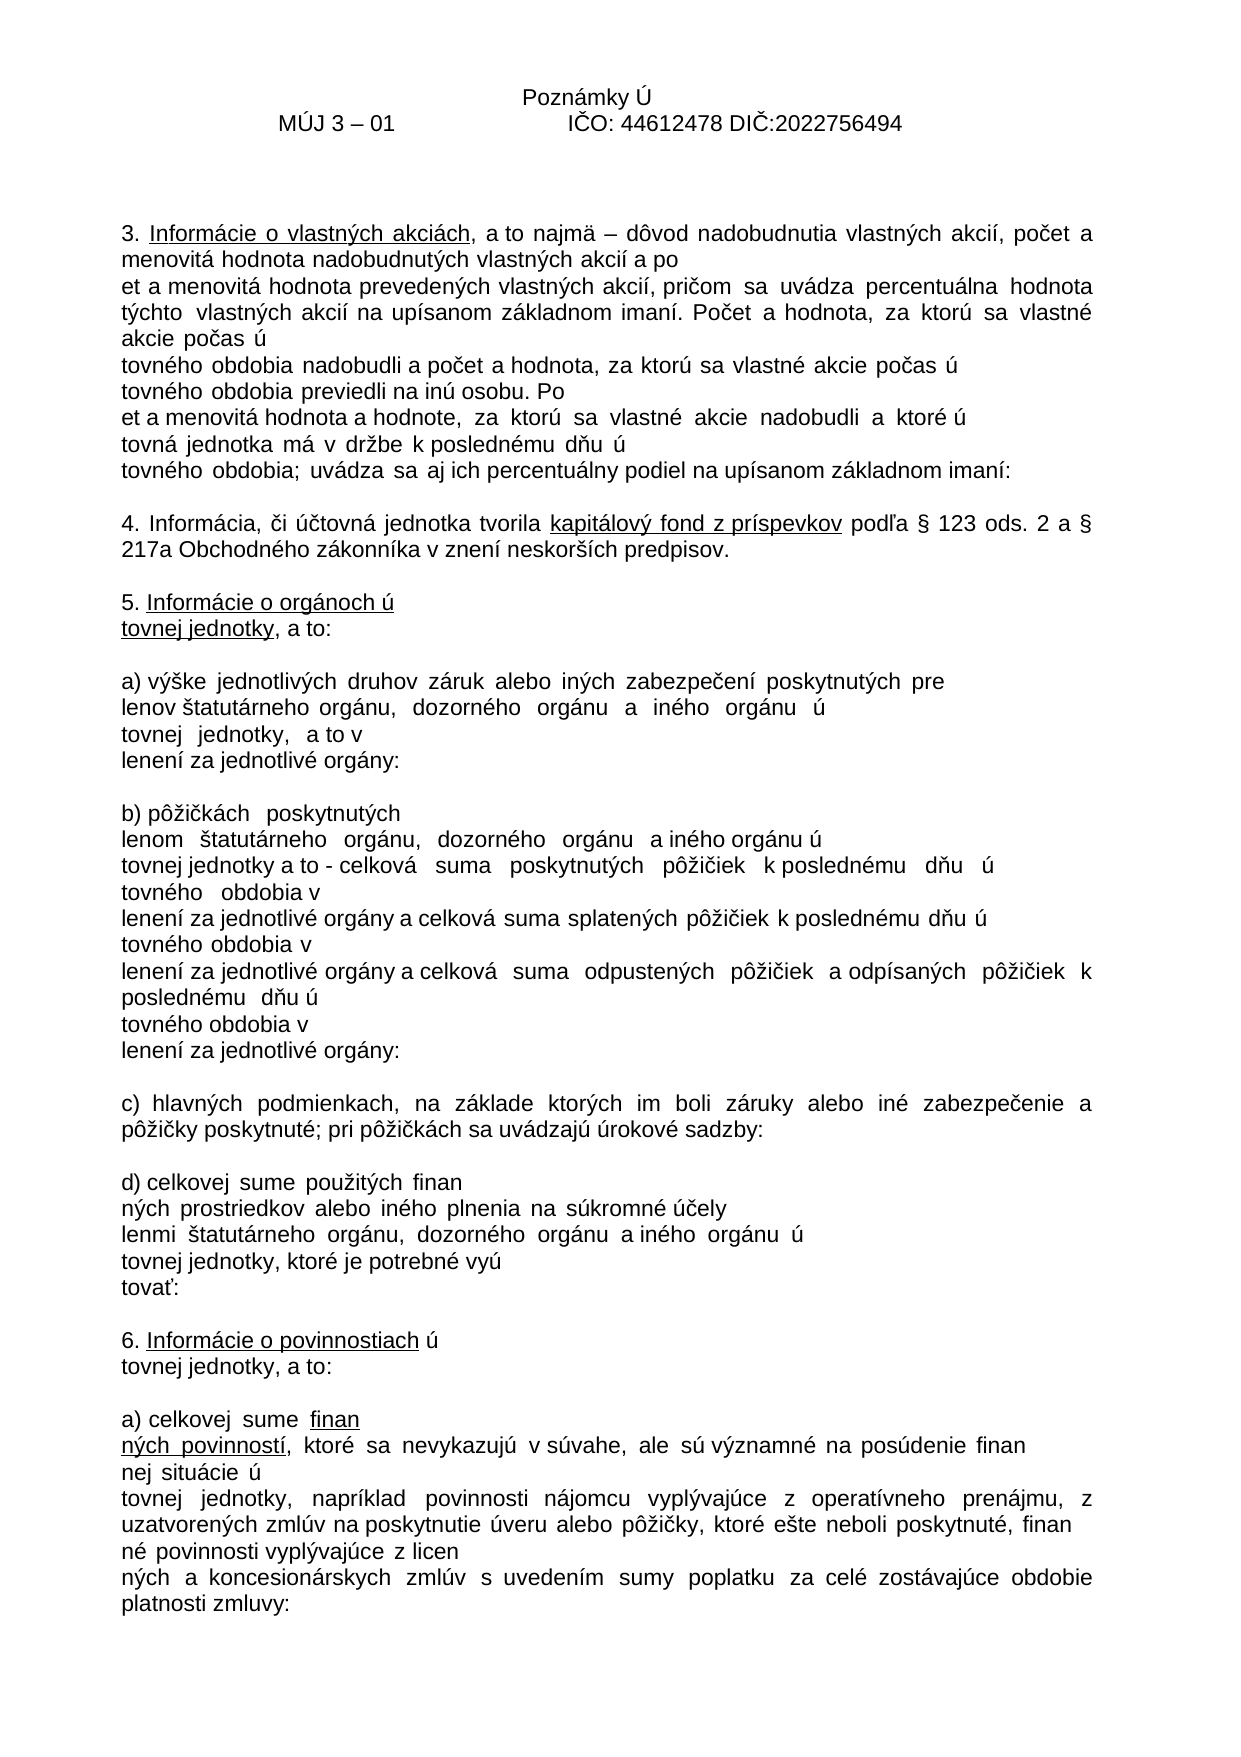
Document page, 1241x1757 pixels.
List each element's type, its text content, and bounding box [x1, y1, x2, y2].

text tovného obdobia nadobudli a počet a hodnota, za ktorú sa vlastné akcie počas ú [121, 352, 1093, 378]
text tovnej jednotky a to - celková suma poskytnutých pôžičiek k poslednému dňu ú [121, 852, 1093, 879]
text 3. Informácie o vlastných akciách, a to najmä – dôvod nadobudnutia vlastných akcií, počet a menovitá hodnota nadobudnutých vlastných akcií a po [121, 220, 1093, 273]
text a) výške jednotlivých druhov záruk alebo iných zabezpečení poskytnutých pre [121, 668, 1093, 694]
text tovnej jednotky, a to v [121, 721, 1093, 747]
text lenení za jednotlivé orgány a celková suma odpustených pôžičiek a odpísaných pôžičiek k poslednému dňu ú [121, 958, 1093, 1011]
text 6. Informácie o povinnostiach ú [121, 1327, 1093, 1353]
text tovného obdobia previedli na inú osobu. Po [121, 378, 1093, 404]
text lenov štatutárneho orgánu, dozorného orgánu a iného orgánu ú [121, 694, 1093, 721]
text tovať: [121, 1274, 1093, 1300]
text ných povinností, ktoré sa nevykazujú v súvahe, ale sú významné na posúdenie finan [121, 1432, 1093, 1458]
text tovná jednotka má v držbe k poslednému dňu ú [121, 431, 1093, 457]
text tovného obdobia v [121, 1011, 1093, 1037]
text et a menovitá hodnota prevedených vlastných akcií, pričom sa uvádza percentuálna hodnota týchto vlastných akcií na upísanom základnom imaní. Počet a hodnota, za ktorú sa vlastné akcie počas ú [121, 273, 1093, 352]
text tovného obdobia; uvádza sa aj ich percentuálny podiel na upísanom základnom imaní: [121, 457, 1093, 483]
text lenení za jednotlivé orgány: [121, 747, 1093, 773]
text tovného obdobia v [121, 931, 1093, 958]
text tovnej jednotky, ktoré je potrebné vyú [121, 1248, 1093, 1274]
text lenom štatutárneho orgánu, dozorného orgánu a iného orgánu ú [121, 826, 1093, 852]
text nej situácie ú [121, 1458, 1093, 1485]
text tovnej jednotky, napríklad povinnosti nájomcu vyplývajúce z operatívneho prenájmu, z uzatvorených zmlúv na poskytnutie úveru alebo pôžičky, ktoré ešte neboli poskytnuté, finan [121, 1485, 1093, 1538]
text né povinnosti vyplývajúce z licen [121, 1538, 1093, 1564]
text tovného obdobia v [121, 879, 1093, 905]
text tovnej jednotky, a to: [121, 615, 1093, 642]
text a) celkovej sume finan [121, 1406, 1093, 1432]
text c) hlavných podmienkach, na základe ktorých im boli záruky alebo iné zabezpečenie a pôžičky poskytnuté; pri pôžičkách sa uvádzajú úrokové sadzby: [121, 1089, 1093, 1142]
text lenení za jednotlivé orgány a celková suma splatených pôžičiek k poslednému dňu ú [121, 905, 1093, 931]
text d) celkovej sume použitých finan [121, 1169, 1093, 1195]
text lenení za jednotlivé orgány: [121, 1037, 1093, 1063]
text et a menovitá hodnota a hodnote, za ktorú sa vlastné akcie nadobudli a ktoré ú [121, 404, 1093, 431]
text 4. Informácia, či účtovná jednotka tvorila kapitálový fond z príspevkov podľa § 123 ods. 2 a § 217a Obchodného zákonníka v znení neskorších predpisov. [121, 510, 1093, 562]
text ných a koncesionárskych zmlúv s uvedením sumy poplatku za celé zostávajúce obdobie platnosti zmluvy: [121, 1564, 1093, 1617]
text ných prostriedkov alebo iného plnenia na súkromné účely [121, 1195, 1093, 1221]
text 5. Informácie o orgánoch ú [121, 589, 1093, 615]
text lenmi štatutárneho orgánu, dozorného orgánu a iného orgánu ú [121, 1221, 1093, 1248]
text tovnej jednotky, a to: [121, 1353, 1093, 1379]
text b) pôžičkách poskytnutých [121, 800, 1093, 826]
